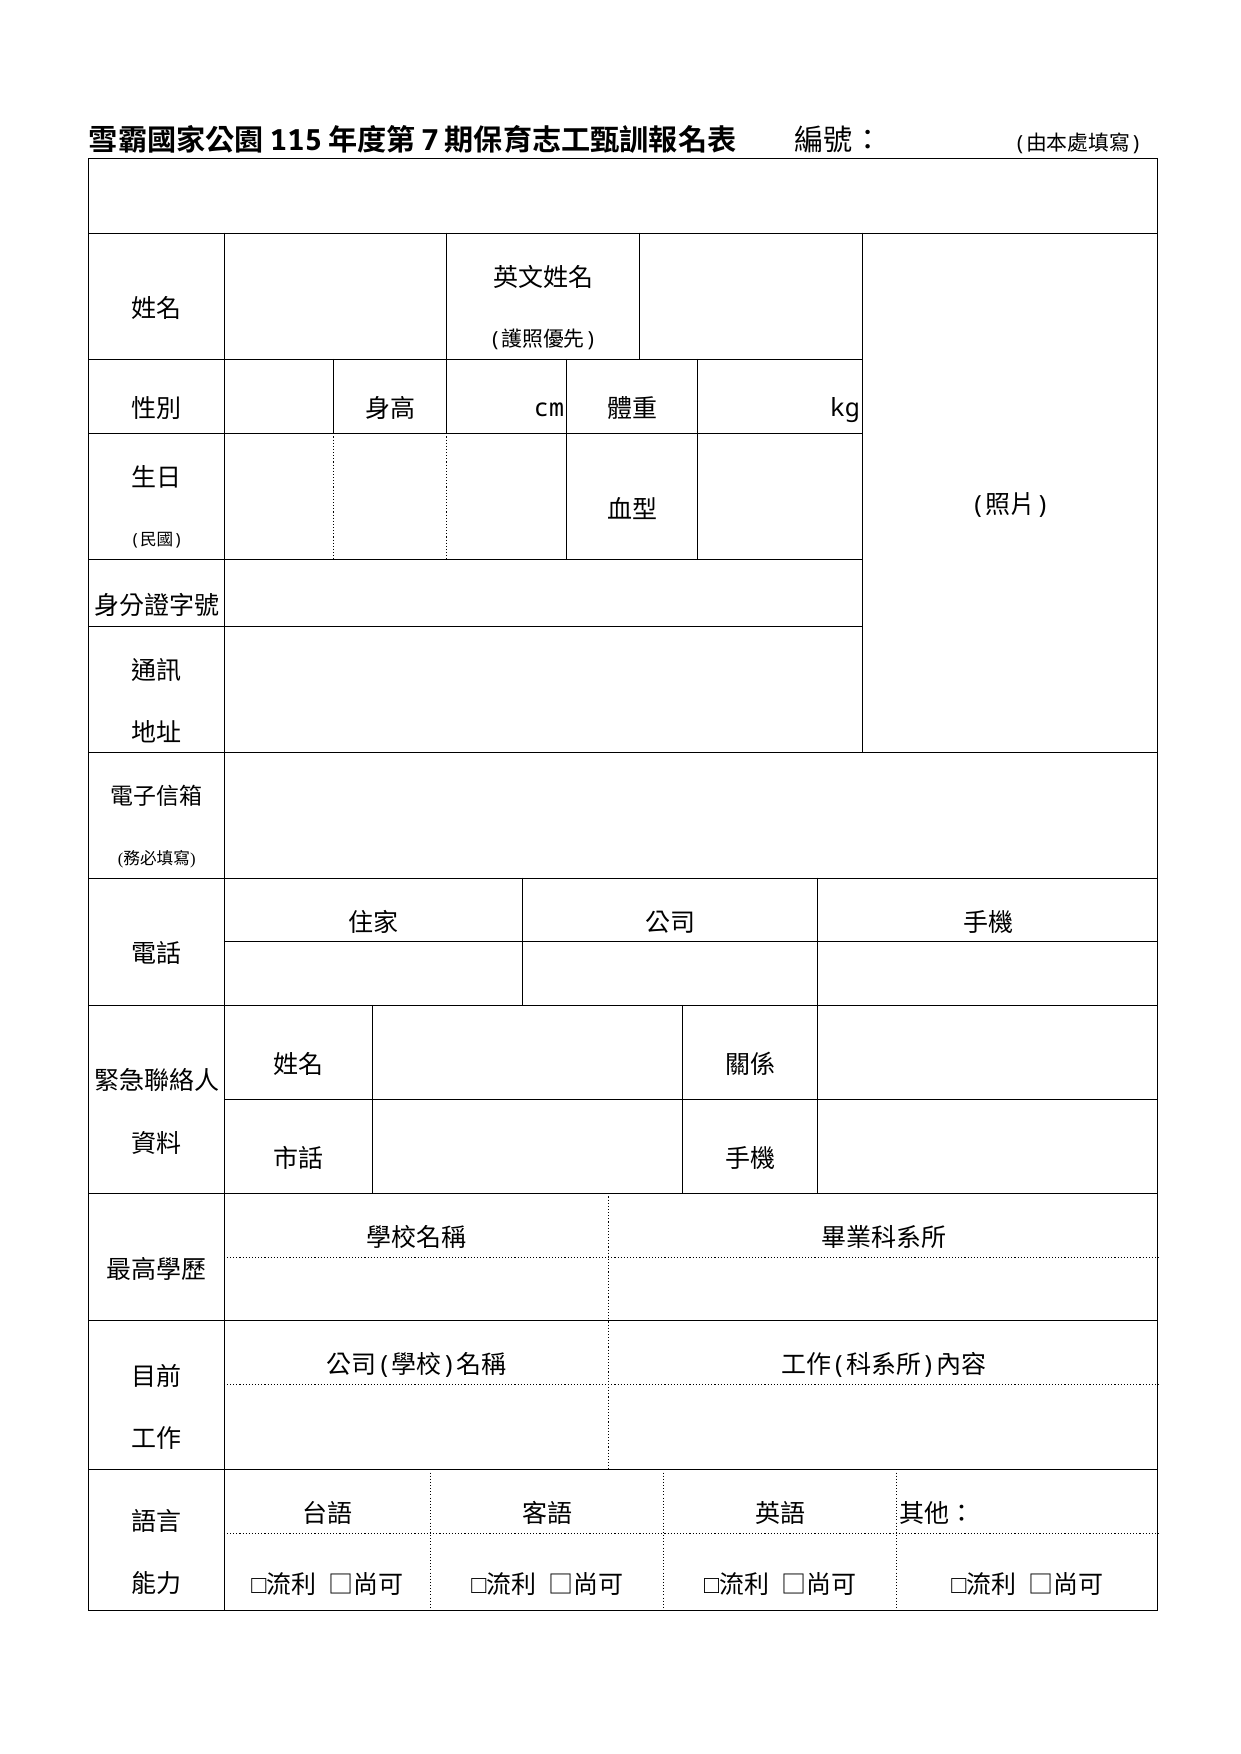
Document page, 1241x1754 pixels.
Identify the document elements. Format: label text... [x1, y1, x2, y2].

table_cell (照片) [863, 234, 1157, 752]
table_cell 住家 [225, 879, 522, 941]
table_cell 電話 [89, 879, 224, 1005]
table_cell [225, 1257, 609, 1320]
table_cell [446, 434, 566, 559]
table_cell 公司 [523, 879, 817, 941]
table_cell 姓名 [89, 234, 224, 359]
table_cell kg [698, 360, 862, 433]
table_cell [818, 1006, 1157, 1098]
table_cell 緊急聯絡人資料 [89, 1006, 224, 1193]
table_cell [225, 753, 1157, 878]
table_cell [609, 1257, 1157, 1320]
table_cell [818, 1100, 1157, 1193]
table_cell 語言 能力 [89, 1470, 224, 1610]
table_cell 客語 [431, 1470, 664, 1533]
table_cell □流利 □尚可 [431, 1533, 664, 1610]
table_cell [640, 234, 862, 359]
table_cell 工作(科系所)內容 [609, 1321, 1157, 1384]
table_cell 電子信箱 (務必填寫) [89, 753, 224, 878]
table_cell [523, 942, 817, 1005]
table_cell 身高 [334, 360, 446, 433]
table_cell [373, 1006, 682, 1098]
table_cell □流利 □尚可 [225, 1533, 431, 1610]
table_cell 學校名稱 [225, 1194, 609, 1257]
table_cell □流利 □尚可 [664, 1533, 896, 1610]
table_cell [609, 1384, 1157, 1469]
table_cell 畢業科系所 [609, 1194, 1157, 1257]
table_cell [373, 1100, 682, 1193]
table_cell 其他： [896, 1470, 1157, 1533]
table_cell 最高學歷 [89, 1194, 224, 1320]
table_cell [225, 234, 446, 359]
table_cell 目前 工作 [89, 1321, 224, 1469]
table_cell [334, 434, 446, 559]
table_cell 身分證字號 [89, 560, 224, 626]
table_cell 姓名 [225, 1006, 372, 1098]
table_cell [225, 560, 862, 626]
table_cell [225, 360, 333, 433]
table_cell [225, 942, 522, 1005]
table_cell [698, 434, 862, 559]
table_cell 市話 [225, 1100, 372, 1193]
table_cell [225, 1384, 609, 1469]
table_cell 血型 [567, 434, 697, 559]
table_cell [225, 627, 862, 752]
table_header [89, 159, 1157, 233]
table_cell 英語 [664, 1470, 896, 1533]
table_cell 公司(學校)名稱 [225, 1321, 609, 1384]
text 雪霸國家公園115年度第7期保育志工甄訓報名表 編號： (由本處填寫) [89, 96, 1152, 158]
table_cell [818, 942, 1157, 1005]
table_cell 生日 (民國) [89, 434, 224, 559]
table_cell 性別 [89, 360, 224, 433]
table_cell 通訊 地址 [89, 627, 224, 752]
table_cell 手機 [818, 879, 1157, 941]
table_cell 關係 [683, 1006, 817, 1098]
table_cell 體重 [567, 360, 697, 433]
table_cell cm [447, 360, 566, 433]
table_cell 英文姓名 (護照優先) [447, 234, 639, 359]
table_cell 台語 [225, 1470, 431, 1533]
table_cell □流利 □尚可 [896, 1533, 1157, 1610]
table_cell 手機 [683, 1100, 817, 1193]
table_cell [225, 434, 333, 559]
